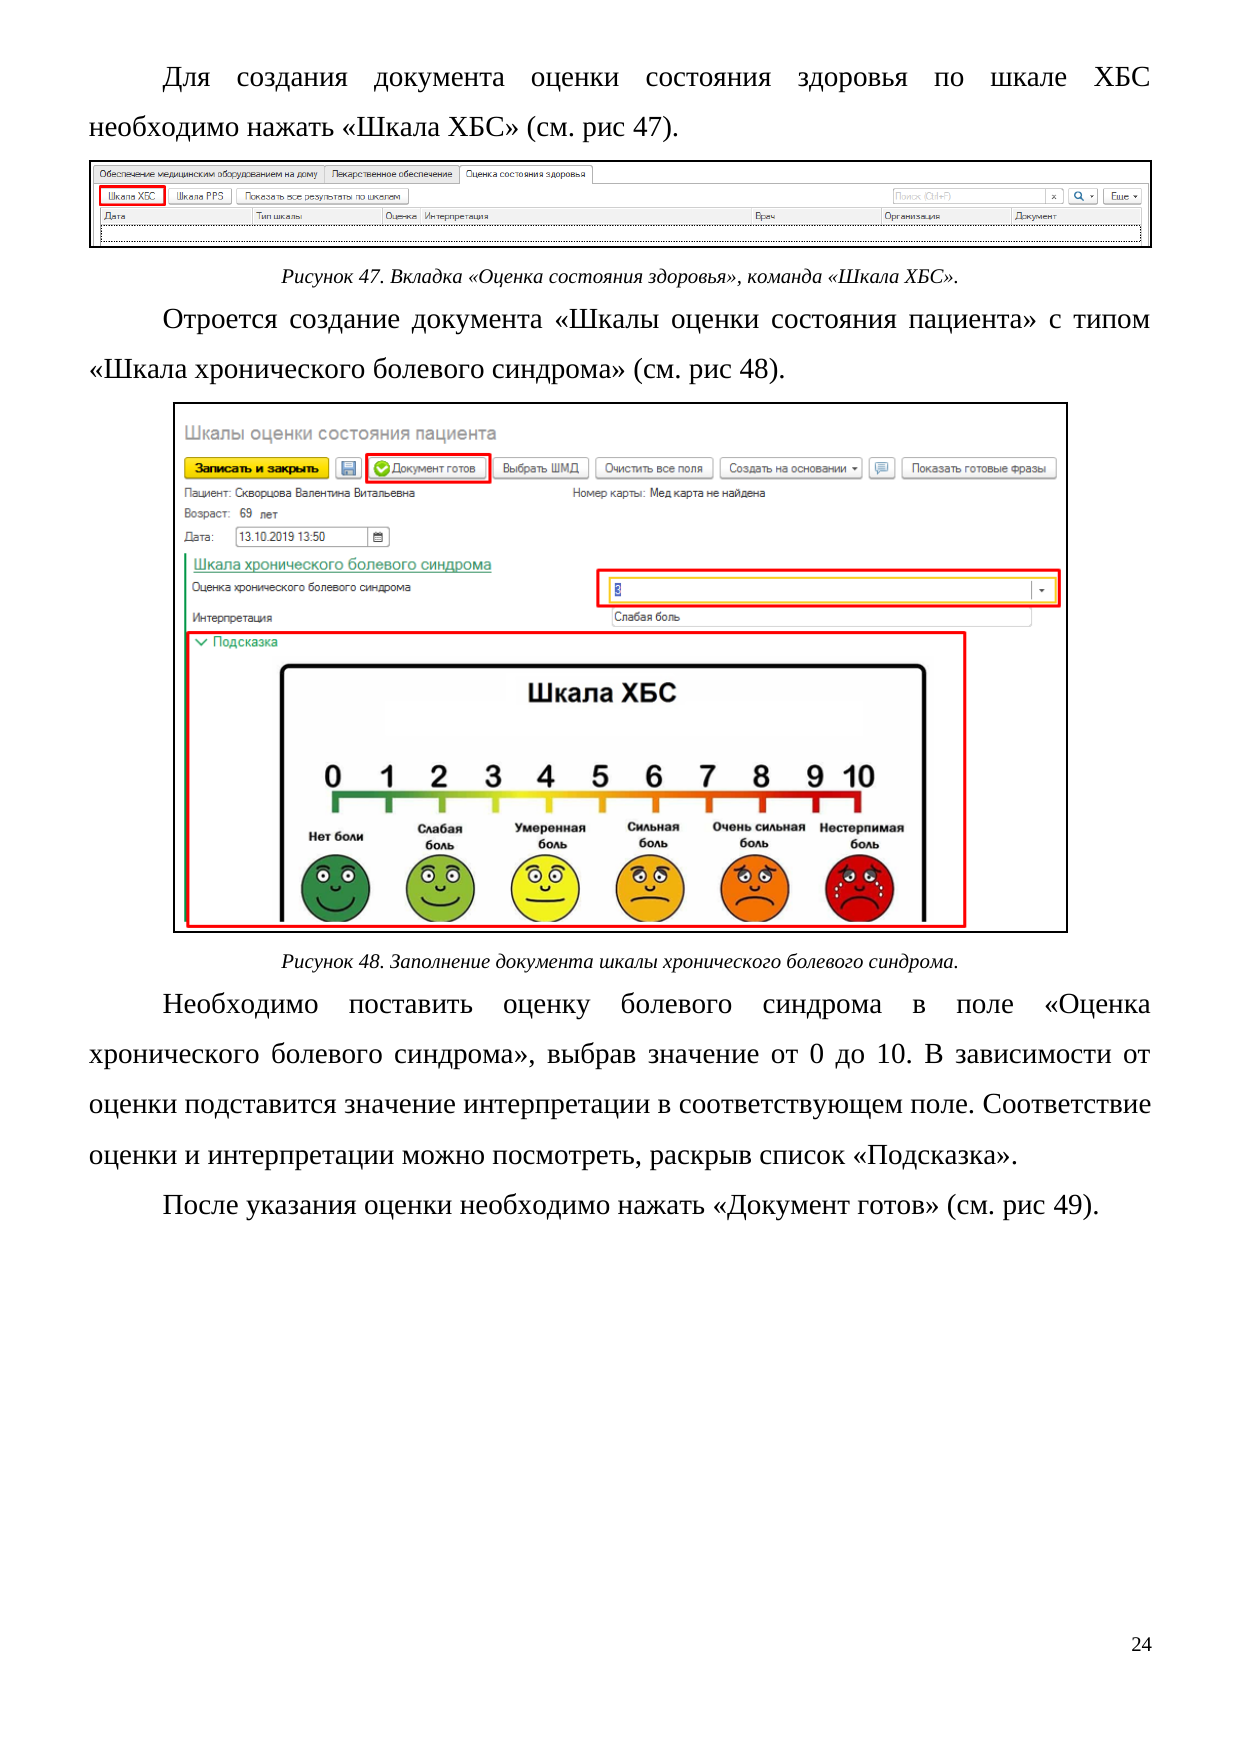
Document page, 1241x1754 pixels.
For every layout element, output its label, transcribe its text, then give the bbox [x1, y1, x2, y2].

text Необходимо поставить оценку болевого синдрома в поле «Оценка хронического болевого синдрома», выбрав значение от 0 до 10. В зависимости от оценки подставится значение интерпретации в соответствующем поле. Соответствие оценки и интерпретации можно посмотреть, раскрыв список «Подсказка». [89, 986, 1152, 1170]
text Для создания документа оценки состояния здоровья по шкале ХБС необходимо нажать «Шкала ХБС» (см. рис 47). [89, 59, 1152, 143]
picture [175, 411, 1066, 931]
picture [91, 162, 1150, 246]
text Отроется создание документа «Шкалы оценки состояния пациента» с типом «Шкала хронического болевого синдрома» (см. рис 48). [89, 301, 1152, 385]
text После указания оценки необходимо нажать «Документ готов» (см. рис 49). [89, 1187, 1152, 1221]
text Рисунок 47. Вкладка «Оценка состояния здоровья», команда «Шкала ХБС». [89, 264, 1152, 288]
text Рисунок 48. Заполнение документа шкалы хронического болевого синдрома. [89, 949, 1152, 973]
